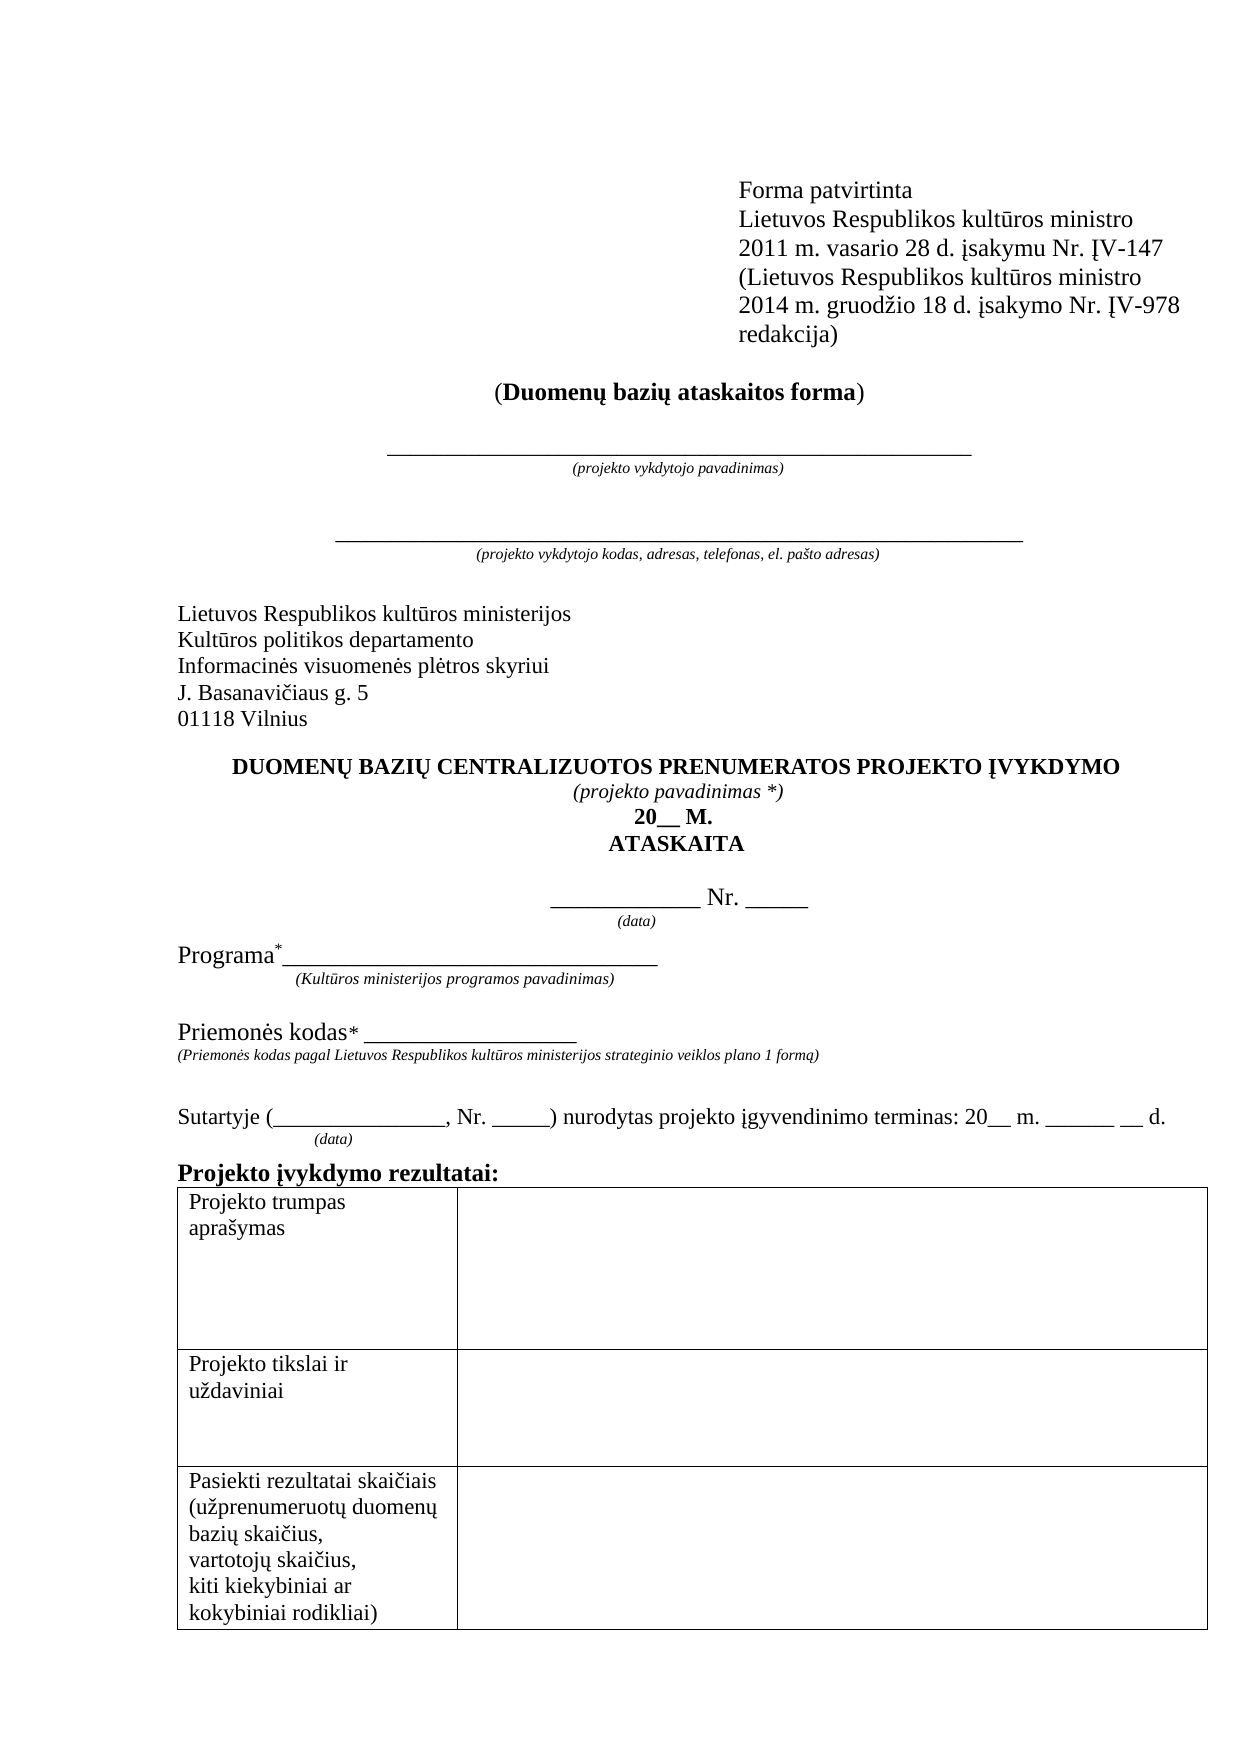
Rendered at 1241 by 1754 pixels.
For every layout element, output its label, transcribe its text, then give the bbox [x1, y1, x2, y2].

text Sutartyje (__________­­­­­_____, Nr. _____) nurodytas projekto įgyvendinimo terminas: 20__ m. ______ __ d. [177, 1103, 1181, 1129]
text Priemonės kodas* _________________ [177, 1017, 1181, 1045]
text Forma patvirtinta [738, 176, 1181, 204]
text J. Basanavičiaus g. 5 [177, 679, 1181, 705]
text (Kultūros ministerijos programos pavadinimas) [295, 969, 1181, 988]
text (data) [177, 1129, 1181, 1158]
text (Duomenų bazių ataskaitos forma) [177, 377, 1181, 406]
table_cell [458, 1350, 1207, 1466]
text Informacinės visuomenės plėtros skyriui [177, 652, 1181, 679]
text Lietuvos Respublikos kultūros ministro [738, 204, 1181, 233]
text 2011 m. vasario 28 d. įsakymu Nr. ĮV-147 [738, 233, 1181, 262]
text ____________ Nr. _____ [177, 882, 1181, 911]
table_cell Pasiekti rezultatai skaičiais (užprenumeruotų duomenų bazių skaičius, vartotojų skaičius, kiti kiekybiniai ar kokybiniai rodikliai) [178, 1467, 457, 1628]
table_header [458, 1188, 1207, 1349]
text 20__ M. [177, 803, 1181, 830]
text _______________________________________________________ [177, 516, 1181, 544]
text 2014 m. gruodžio 18 d. įsakymo Nr. ĮV-978 redakcija) [738, 291, 1181, 348]
text Lietuvos Respublikos kultūros ministerijos [177, 600, 1181, 626]
text 01118 Vilnius [177, 705, 1181, 731]
text Projekto įvykdymo rezultatai: [177, 1158, 1181, 1187]
text DUOMENŲ BAZIŲ CENTRALIZUOTOS PRENUMERATOS PROJEKTO ĮVYKDYMO [177, 753, 1181, 779]
text (data) [177, 911, 1181, 940]
text (Lietuvos Respublikos kultūros ministro [738, 262, 1181, 291]
table_cell [458, 1467, 1207, 1628]
text (projekto vykdytojo pavadinimas) [177, 458, 1181, 487]
table_cell Projekto tikslai ir uždaviniai [178, 1350, 457, 1466]
text Kultūros politikos departamento [177, 626, 1181, 652]
text ATASKAITA [177, 830, 1181, 856]
table_header Projekto trumpas aprašymas [178, 1188, 457, 1349]
text ___________________________________________________ [177, 432, 1181, 458]
text (projekto vykdytojo kodas, adresas, telefonas, el. pašto adresas) [177, 544, 1181, 573]
text (Priemonės kodas pagal Lietuvos Respublikos kultūros ministerijos strateginio veiklos plano 1 formą) [177, 1045, 1181, 1074]
text Programa*______________________________ [177, 940, 1181, 969]
text (projekto pavadinimas *) [177, 779, 1181, 803]
